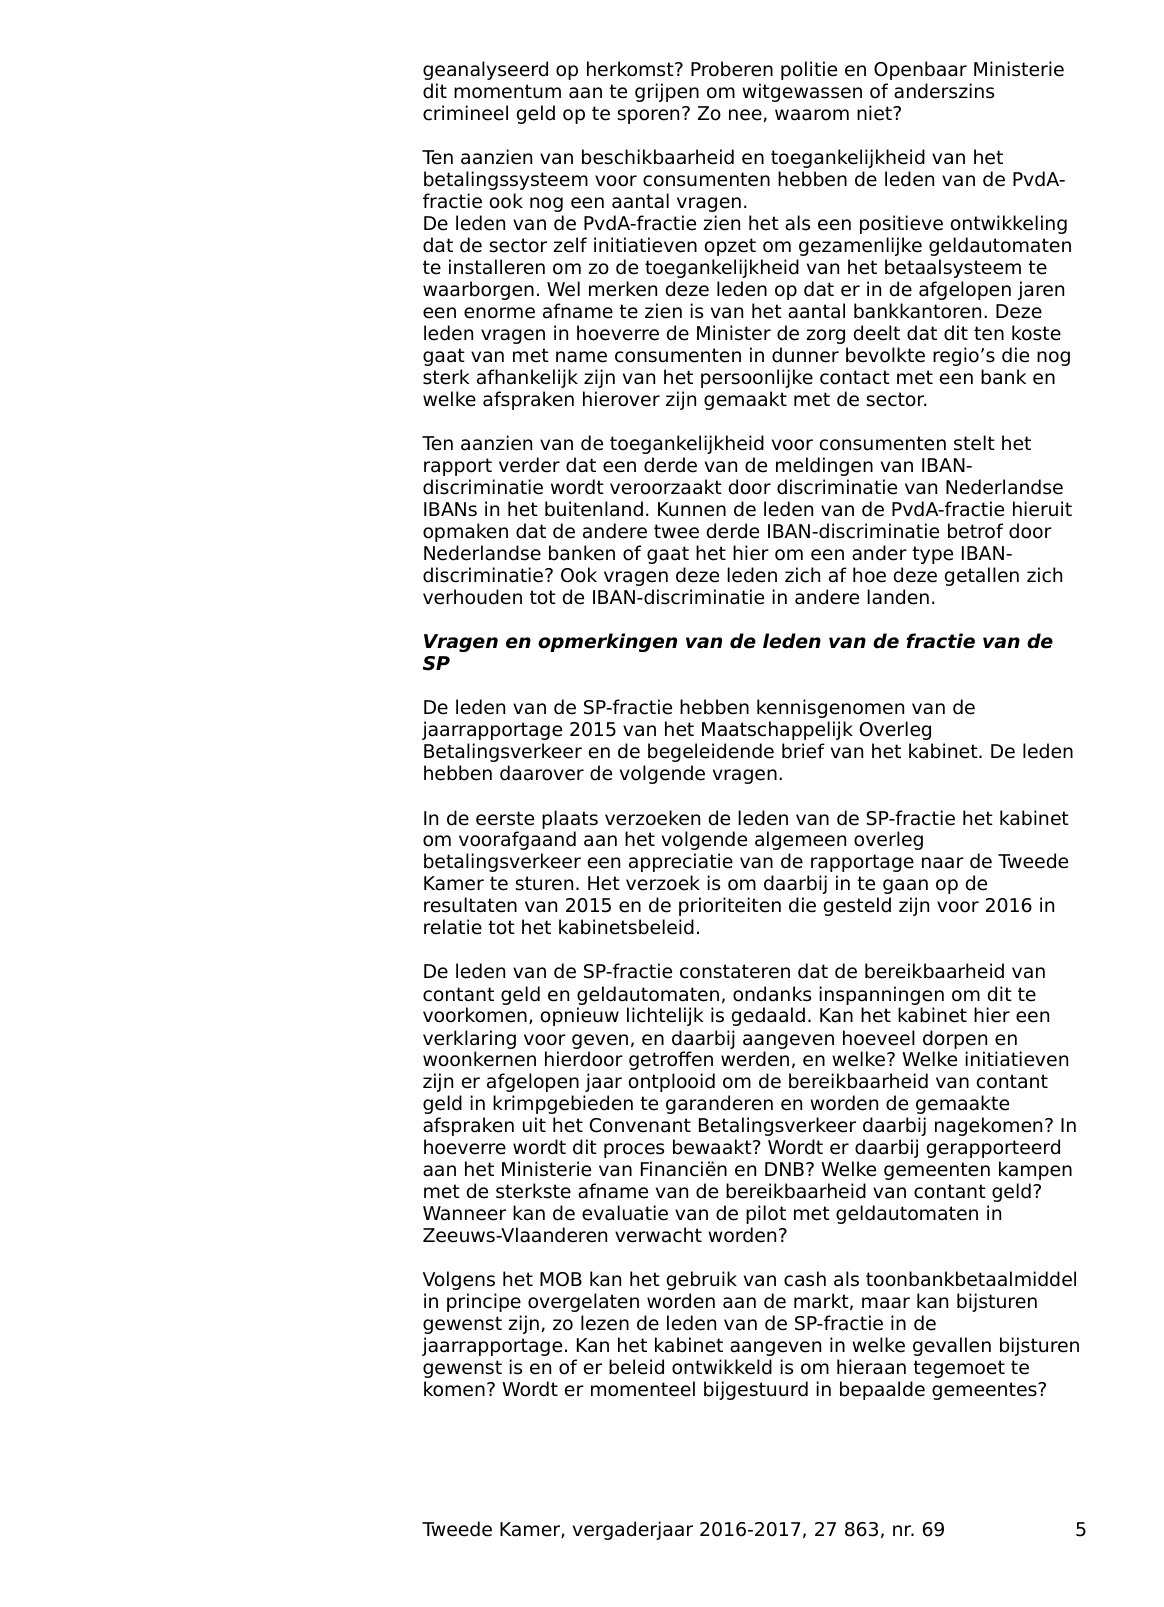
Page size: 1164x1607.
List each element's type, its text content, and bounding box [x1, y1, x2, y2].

subtitle Vragen en opmerkingen van de leden van de fractie van de SP [422, 631, 1087, 675]
text Volgens het MOB kan het gebruik van cash als toonbankbetaalmiddel in principe overgelaten worden aan de markt, maar kan bijsturen gewenst zijn, zo lezen de leden van de SP-fractie in de jaarrapportage. Kan het kabinet aangeven in welke gevallen bijsturen gewenst is en of er beleid ontwikkeld is om hieraan tegemoet te komen? Wordt er momenteel bijgestuurd in bepaalde gemeentes? [422, 1269, 1087, 1401]
text Ten aanzien van beschikbaarheid en toegankelijkheid van het betalingssysteem voor consumenten hebben de leden van de PvdA-fractie ook nog een aantal vragen. [422, 147, 1087, 213]
text Ten aanzien van de toegankelijkheid voor consumenten stelt het rapport verder dat een derde van de meldingen van IBAN-discriminatie wordt veroorzaakt door discriminatie van Nederlandse IBANs in het buitenland. Kunnen de leden van de PvdA-fractie hieruit opmaken dat de andere twee derde IBAN-discriminatie betrof door Nederlandse banken of gaat het hier om een ander type IBAN-discriminatie? Ook vragen deze leden zich af hoe deze getallen zich verhouden tot de IBAN-discriminatie in andere landen. [422, 433, 1087, 609]
text De leden van de SP-fractie hebben kennisgenomen van de jaarrapportage 2015 van het Maatschappelijk Overleg Betalingsverkeer en de begeleidende brief van het kabinet. De leden hebben daarover de volgende vragen. [422, 697, 1087, 785]
text In de eerste plaats verzoeken de leden van de SP-fractie het kabinet om voorafgaand aan het volgende algemeen overleg betalingsverkeer een appreciatie van de rapportage naar de Tweede Kamer te sturen. Het verzoek is om daarbij in te gaan op de resultaten van 2015 en de prioriteiten die gesteld zijn voor 2016 in relatie tot het kabinetsbeleid. [422, 807, 1087, 939]
text De leden van de SP-fractie constateren dat de bereikbaarheid van contant geld en geldautomaten, ondanks inspanningen om dit te voorkomen, opnieuw lichtelijk is gedaald. Kan het kabinet hier een verklaring voor geven, en daarbij aangeven hoeveel dorpen en woonkernen hierdoor getroffen werden, en welke? Welke initiatieven zijn er afgelopen jaar ontplooid om de bereikbaarheid van contant geld in krimpgebieden te garanderen en worden de gemaakte afspraken uit het Convenant Betalingsverkeer daarbij nagekomen? In hoeverre wordt dit proces bewaakt? Wordt er daarbij gerapporteerd aan het Ministerie van Financiën en DNB? Welke gemeenten kampen met de sterkste afname van de bereikbaarheid van contant geld? Wanneer kan de evaluatie van de pilot met geldautomaten in Zeeuws-Vlaanderen verwacht worden? [422, 961, 1087, 1247]
text De leden van de PvdA-fractie zien het als een positieve ontwikkeling dat de sector zelf initiatieven opzet om gezamenlijke geldautomaten te installeren om zo de toegankelijkheid van het betaalsysteem te waarborgen. Wel merken deze leden op dat er in de afgelopen jaren een enorme afname te zien is van het aantal bankkantoren. Deze leden vragen in hoeverre de Minister de zorg deelt dat dit ten koste gaat van met name consumenten in dunner bevolkte regio’s die nog sterk afhankelijk zijn van het persoonlijke contact met een bank en welke afspraken hierover zijn gemaakt met de sector. [422, 213, 1087, 411]
text geanalyseerd op herkomst? Proberen politie en Openbaar Ministerie dit momentum aan te grijpen om witgewassen of anderszins crimineel geld op te sporen? Zo nee, waarom niet? [422, 59, 1087, 125]
